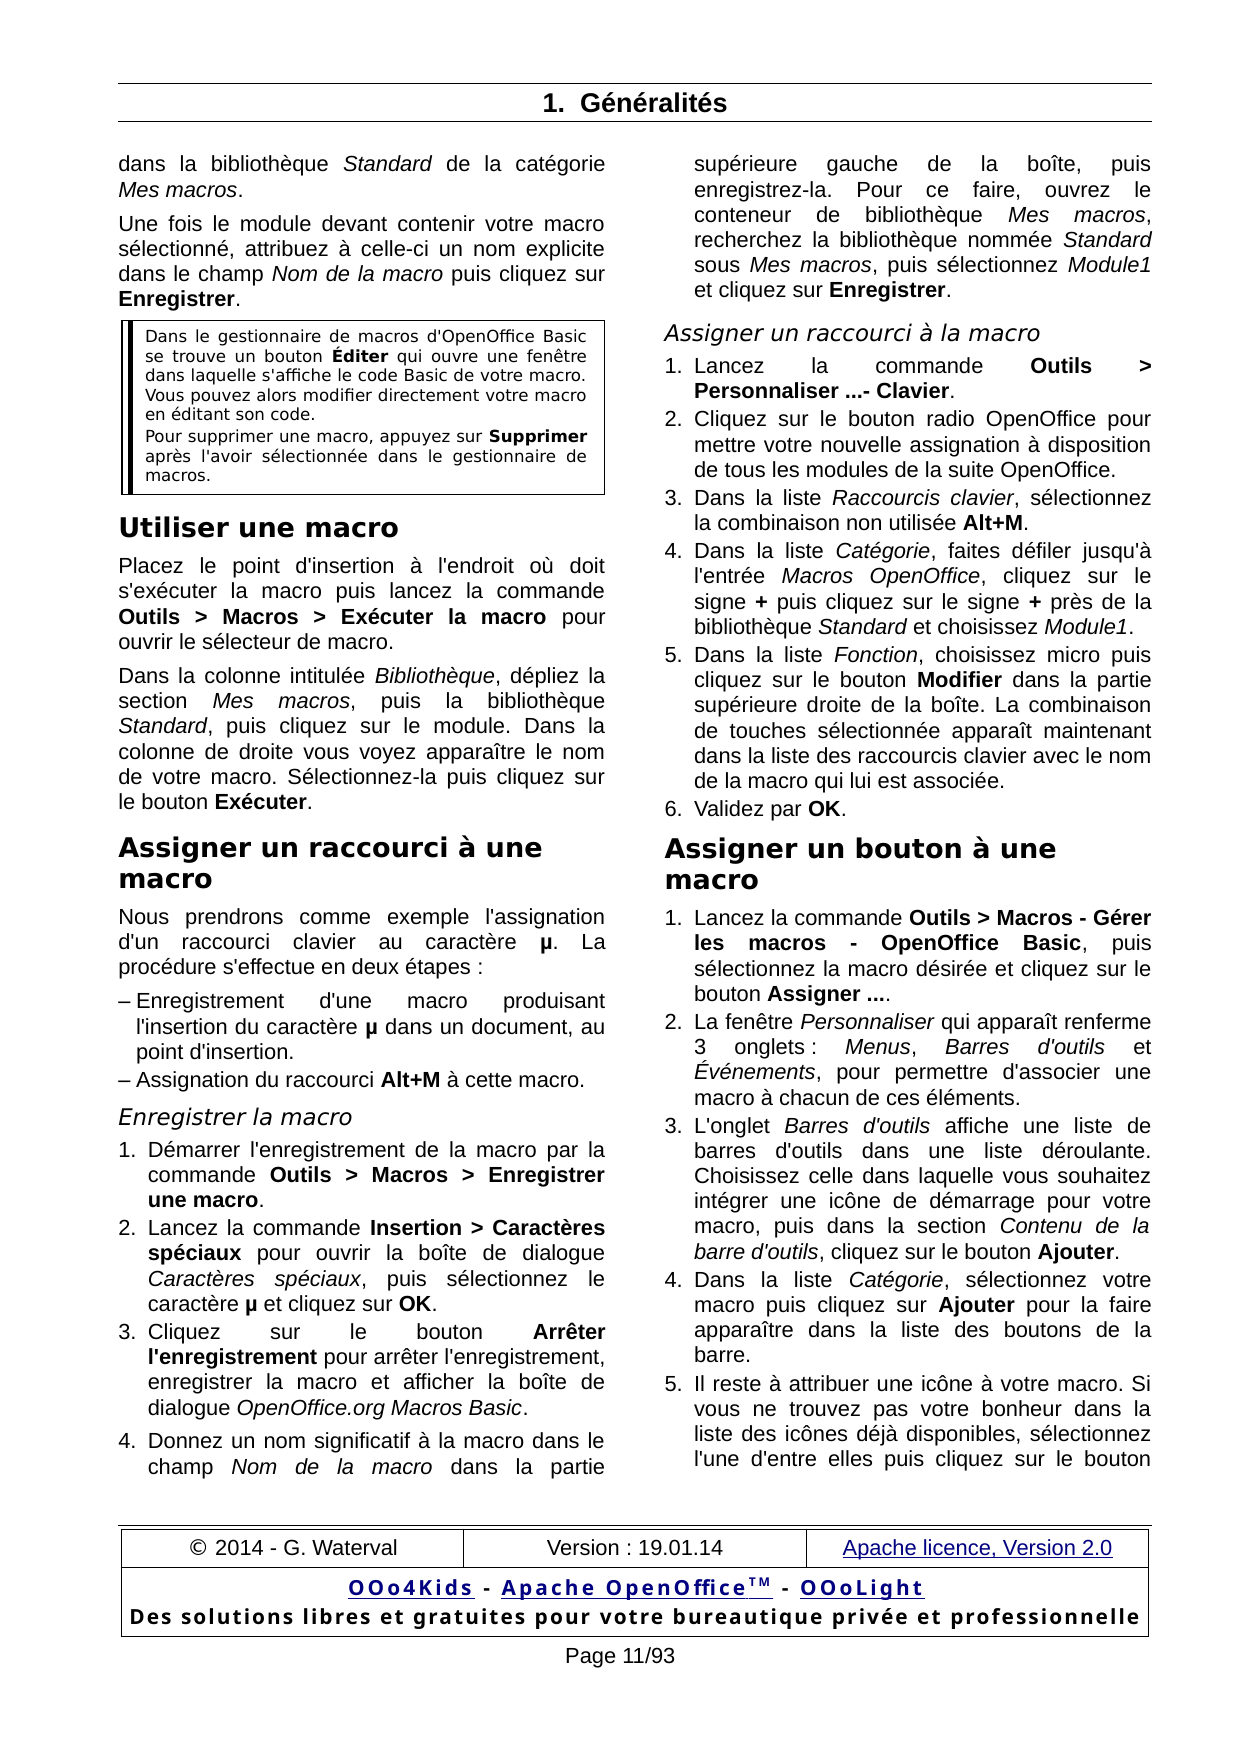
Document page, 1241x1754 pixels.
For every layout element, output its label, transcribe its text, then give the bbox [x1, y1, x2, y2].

text Dans la colonne intitulée Bibliothèque, dépliez la section Mes macros, puis la bibliothèque Standard, puis cliquez sur le module. Dans la colonne de droite vous voyez apparaître le nom de votre macro. Sélectionnez-la puis cliquez sur le bouton Exécuter. [118, 663, 605, 814]
list Lancez la commande Outils > Macros - Gérer les macros - OpenOffice Basic, puis sélectionnez la macro désirée et cliquez sur le bouton Assigner .... [664, 905, 1152, 1006]
list Il reste à attribuer une icône à votre macro. Si vous ne trouvez pas votre bonheur dans la liste des icônes déjà disponibles, sélectionnez l'une d'entre elles puis cliquez sur le bouton [664, 1370, 1152, 1471]
list Cliquez sur le bouton radio OpenOffice pour mettre votre nouvelle assignation à disposition de tous les modules de la suite OpenOffice. [664, 406, 1152, 482]
subtitle Assigner un raccourci à une macro [118, 832, 605, 895]
list Lancez la commande Outils > Personnaliser ...- Clavier. [664, 353, 1152, 403]
text Nous prendrons comme exemple l'assignation d'un raccourci clavier au caractère µ. La procédure s'effectue en deux étapes : [118, 904, 605, 979]
subtitle Enregistrer la macro [118, 1104, 605, 1131]
text Une fois le module devant contenir votre macro sélectionné, attribuez à celle-ci un nom explicite dans le champ Nom de la macro puis cliquez sur Enregistrer. [118, 211, 605, 311]
list Cliquez sur le bouton Arrêter l'enregistrement pour arrêter l'enregistrement, enregistrer la macro et afficher la boîte de dialogue OpenOffice.org Macros Basic. [118, 1319, 605, 1419]
list Assignation du raccourci Alt+M à cette macro. [118, 1067, 605, 1092]
list Validez par OK. [664, 796, 1152, 821]
list Dans la liste Catégorie, faites défiler jusqu'à l'entrée Macros OpenOffice, cliquez sur le signe + puis cliquez sur le signe + près de la bibliothèque Standard et choisissez Module1. [664, 538, 1152, 639]
text Placez le point d'insertion à l'endroit où doit s'exécuter la macro puis lancez la commande Outils > Macros > Exécuter la macro pour ouvrir le sélecteur de macro. [118, 553, 605, 654]
list L'onglet Barres d'outils affiche une liste de barres d'outils dans une liste déroulante. Choisissez celle dans laquelle vous souhaitez intégrer une icône de démarrage pour votre macro, puis dans la section Contenu de la barre d'outils, cliquez sur le bouton Ajouter. [664, 1112, 1152, 1264]
subtitle Utiliser une macro [118, 513, 605, 544]
text dans la bibliothèque Standard de la catégorie Mes macros. [118, 151, 605, 202]
list Dans la liste Fonction, choisissez micro puis cliquez sur le bouton Modifier dans la partie supérieure droite de la boîte. La combinaison de touches sélectionnée apparaît maintenant dans la liste des raccourcis clavier avec le nom de la macro qui lui est associée. [664, 642, 1152, 793]
list Enregistrement d'une macro produisant l'insertion du caractère µ dans un document, au point d'insertion. [118, 988, 605, 1064]
list Dans la liste Catégorie, sélectionnez votre macro puis cliquez sur Ajouter pour la faire apparaître dans la liste des boutons de la barre. [664, 1267, 1152, 1367]
subtitle Assigner un bouton à une macro [664, 833, 1152, 896]
table_header Dans le gestionnaire de macros d'OpenOffice Basic se trouve un bouton Éditer qui ouvre une fenêtre dans laquelle s'affiche le code Basic de votre macro. Vous pouvez alors modifier directement votre macro en éditant son code. Pour supprimer une macro, appuyez sur Supprimer après l'avoir sélectionnée dans le gestionnaire de macros. [133, 321, 604, 494]
list Dans la liste Raccourcis clavier, sélectionnez la combinaison non utilisée Alt+M. [664, 485, 1152, 535]
list La fenêtre Personnaliser qui apparaît renferme 3 onglets : Menus, Barres d'outils et Événements, pour permettre d'associer une macro à chacun de ces éléments. [664, 1009, 1152, 1109]
list Donnez un nom significatif à la macro dans le champ Nom de la macro dans la partie [118, 1428, 605, 1479]
list Démarrer l'enregistrement de la macro par la commande Outils > Macros > Enregistrer une macro. [118, 1136, 605, 1212]
subtitle Assigner un raccourci à la macro [664, 320, 1152, 347]
list Lancez la commande Insertion > Caractères spéciaux pour ouvrir la boîte de dialogue Caractères spéciaux, puis sélectionnez le caractère µ et cliquez sur OK. [118, 1215, 605, 1316]
list supérieure gauche de la boîte, puis enregistrez-la. Pour ce faire, ouvrez le conteneur de bibliothèque Mes macros, recherchez la bibliothèque nommée Standard sous Mes macros, puis sélectionnez Module1 et cliquez sur Enregistrer. [664, 151, 1152, 303]
